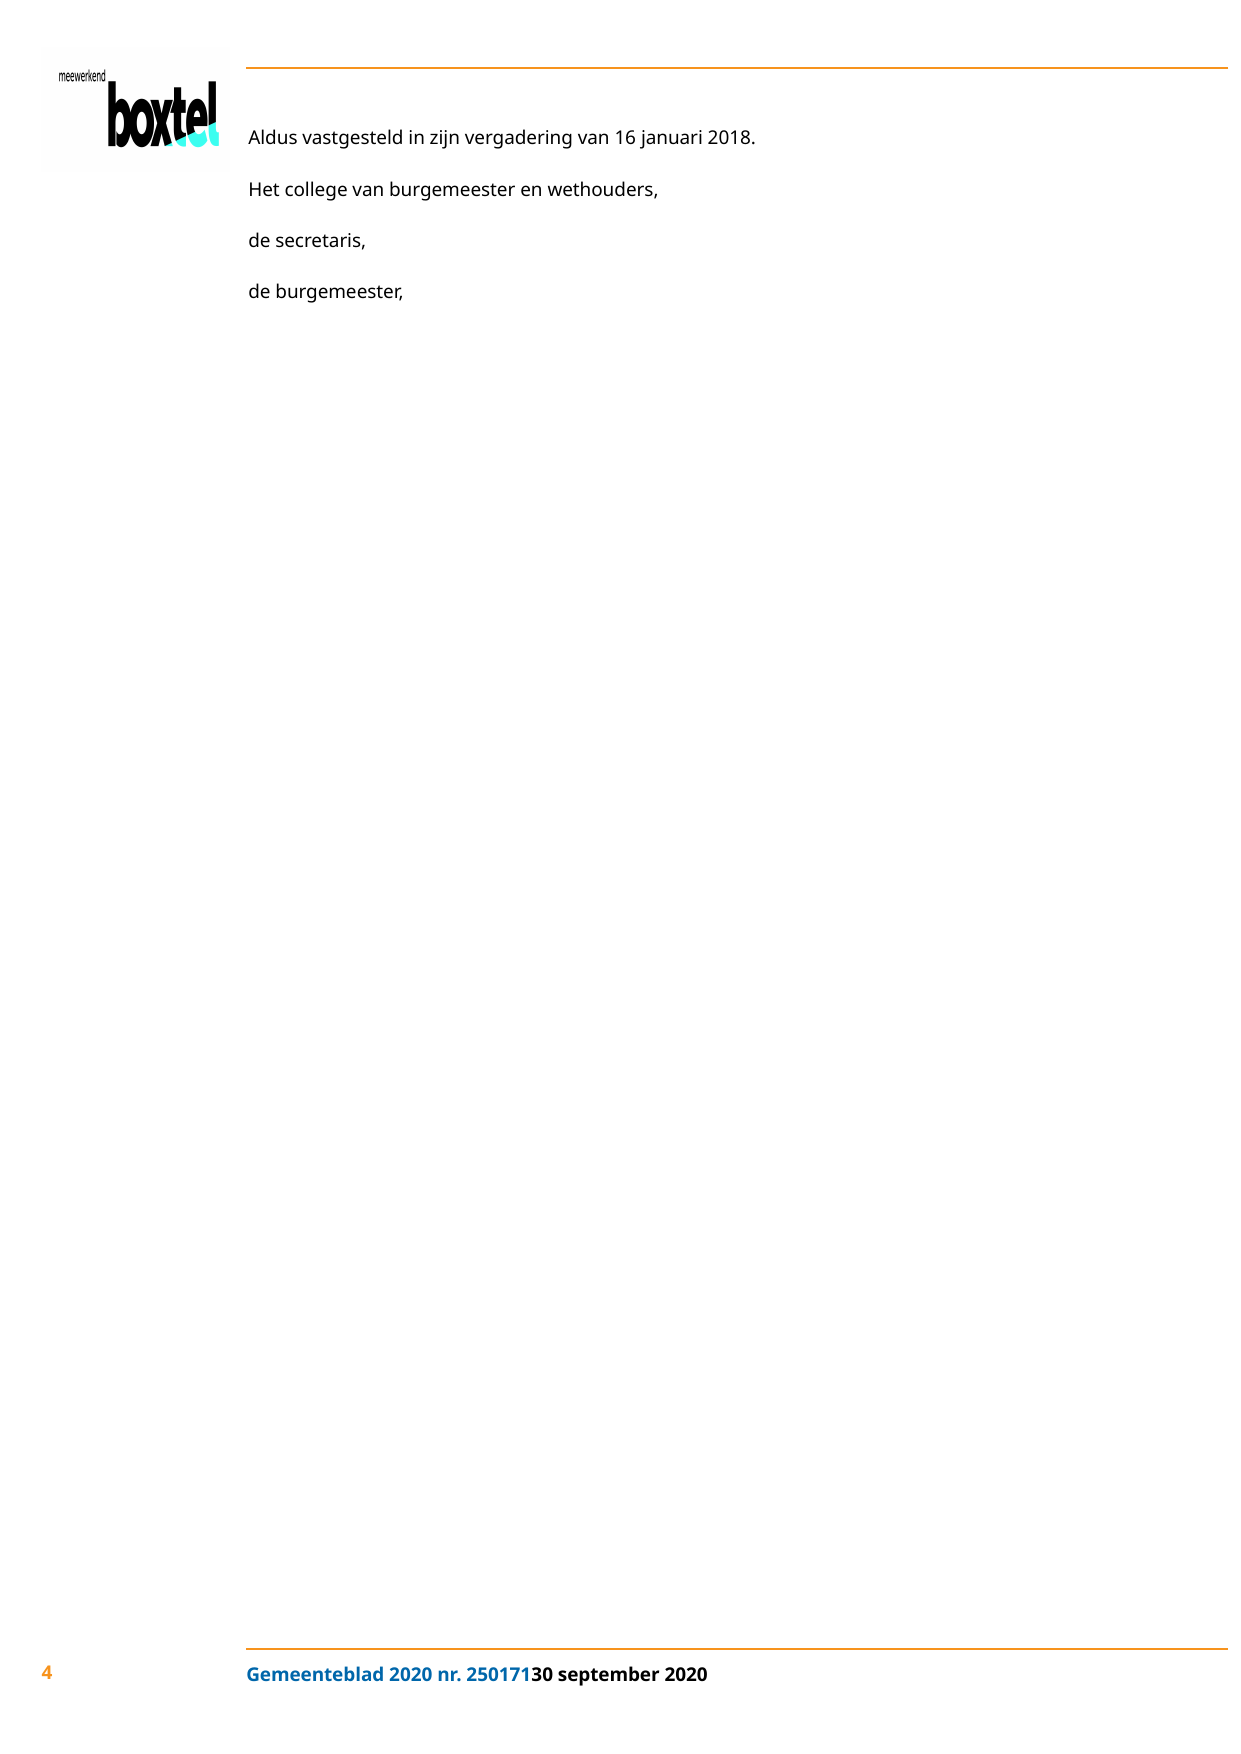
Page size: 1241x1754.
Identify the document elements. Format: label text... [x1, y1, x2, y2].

text de burgemeester, [248, 279, 1152, 304]
text Het college van burgemeester en wethouders, [248, 176, 1152, 202]
picture [41, 47, 231, 172]
text de secretaris, [248, 227, 1152, 253]
text Aldus vastgesteld in zijn vergadering van 16 januari 2018. [248, 124, 1152, 150]
